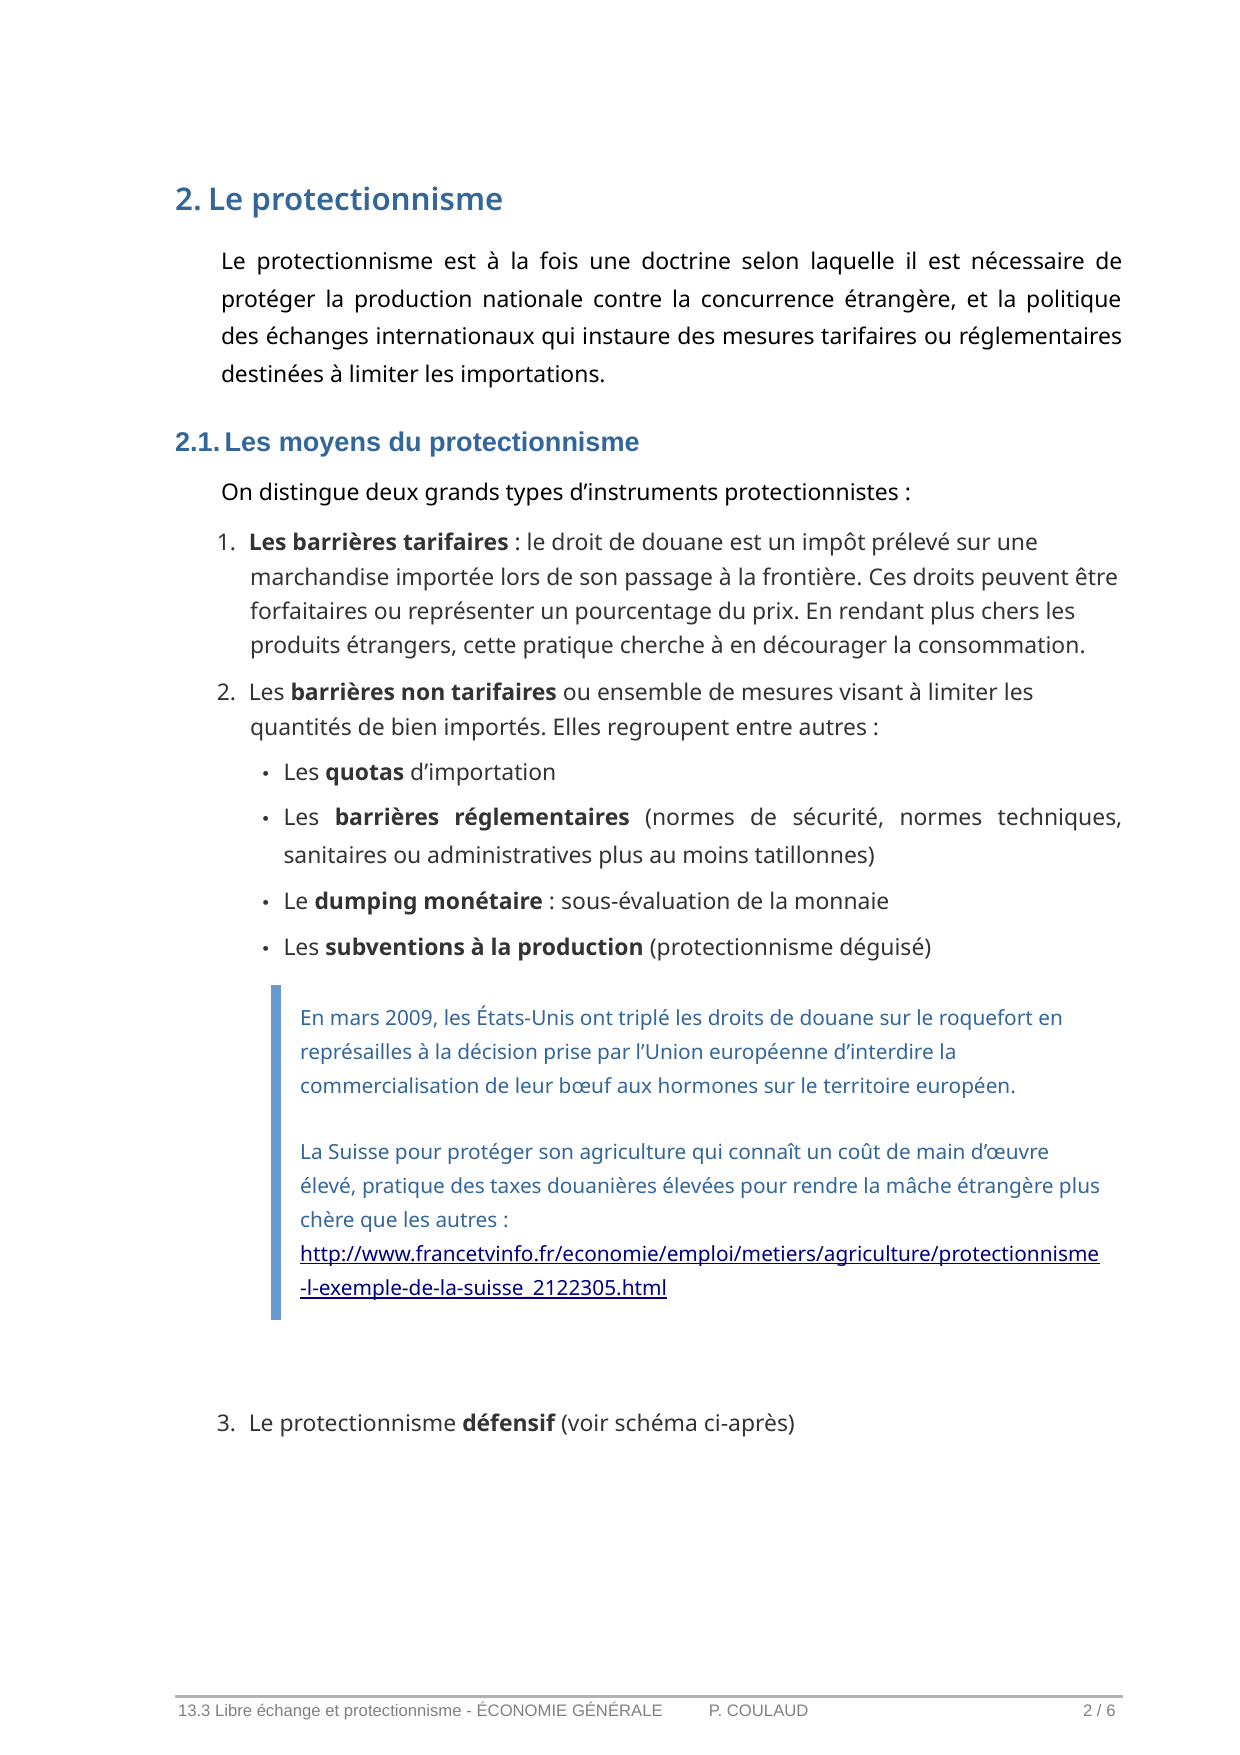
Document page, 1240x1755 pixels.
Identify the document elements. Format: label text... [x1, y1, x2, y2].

list Le protectionnisme défensif (voir schéma ci-après) [217, 1407, 1123, 1438]
list Les barrières non tarifaires ou ensemble de mesures visant à limiter les quantités de bien importés. Elles regroupent entre autres : [217, 676, 1123, 742]
list Le dumping monétaire : sous-évaluation de la monnaie [262, 884, 1123, 916]
text On distingue deux grands types d’instruments protectionnistes : [221, 476, 1123, 507]
text La Suisse pour protéger son agriculture qui connaît un coût de main d’œuvre élevé, pratique des taxes douanières élevées pour rendre la mâche étrangère plus chère que les autres : http://www.francetvinfo.fr/economie/emploi/metiers/agriculture/protectionnisme-l-exemple-de-la-suisse_2122305.html [281, 1118, 1123, 1320]
subtitle Le protectionnisme [175, 177, 1123, 220]
list Les subventions à la production (protectionnisme déguisé) [262, 930, 1123, 962]
list Les barrières tarifaires : le droit de douane est un impôt prélevé sur une marchandise importée lors de son passage à la frontière. Ces droits peuvent être forfaitaires ou représenter un pourcentage du prix. En rendant plus chers les produits étrangers, cette pratique cherche à en décourager la consommation. [217, 526, 1123, 661]
subtitle Les moyens du protectionnisme [175, 426, 1123, 457]
text En mars 2009, les États-Unis ont triplé les droits de douane sur le roquefort en représailles à la décision prise par l’Union européenne d’interdire la commercialisation de leur bœuf aux hormones sur le territoire européen. [271, 984, 1123, 1100]
text Le protectionnisme est à la fois une doctrine selon laquelle il est nécessaire de protéger la production nationale contre la concurrence étrangère, et la politique des échanges internationaux qui instaure des mesures tarifaires ou réglementaires destinées à limiter les importations. [221, 245, 1123, 389]
list Les quotas d’importation [262, 755, 1123, 787]
list Les barrières réglementaires (normes de sécurité, normes techniques, sanitaires ou administratives plus au moins tatillonnes) [262, 801, 1123, 870]
